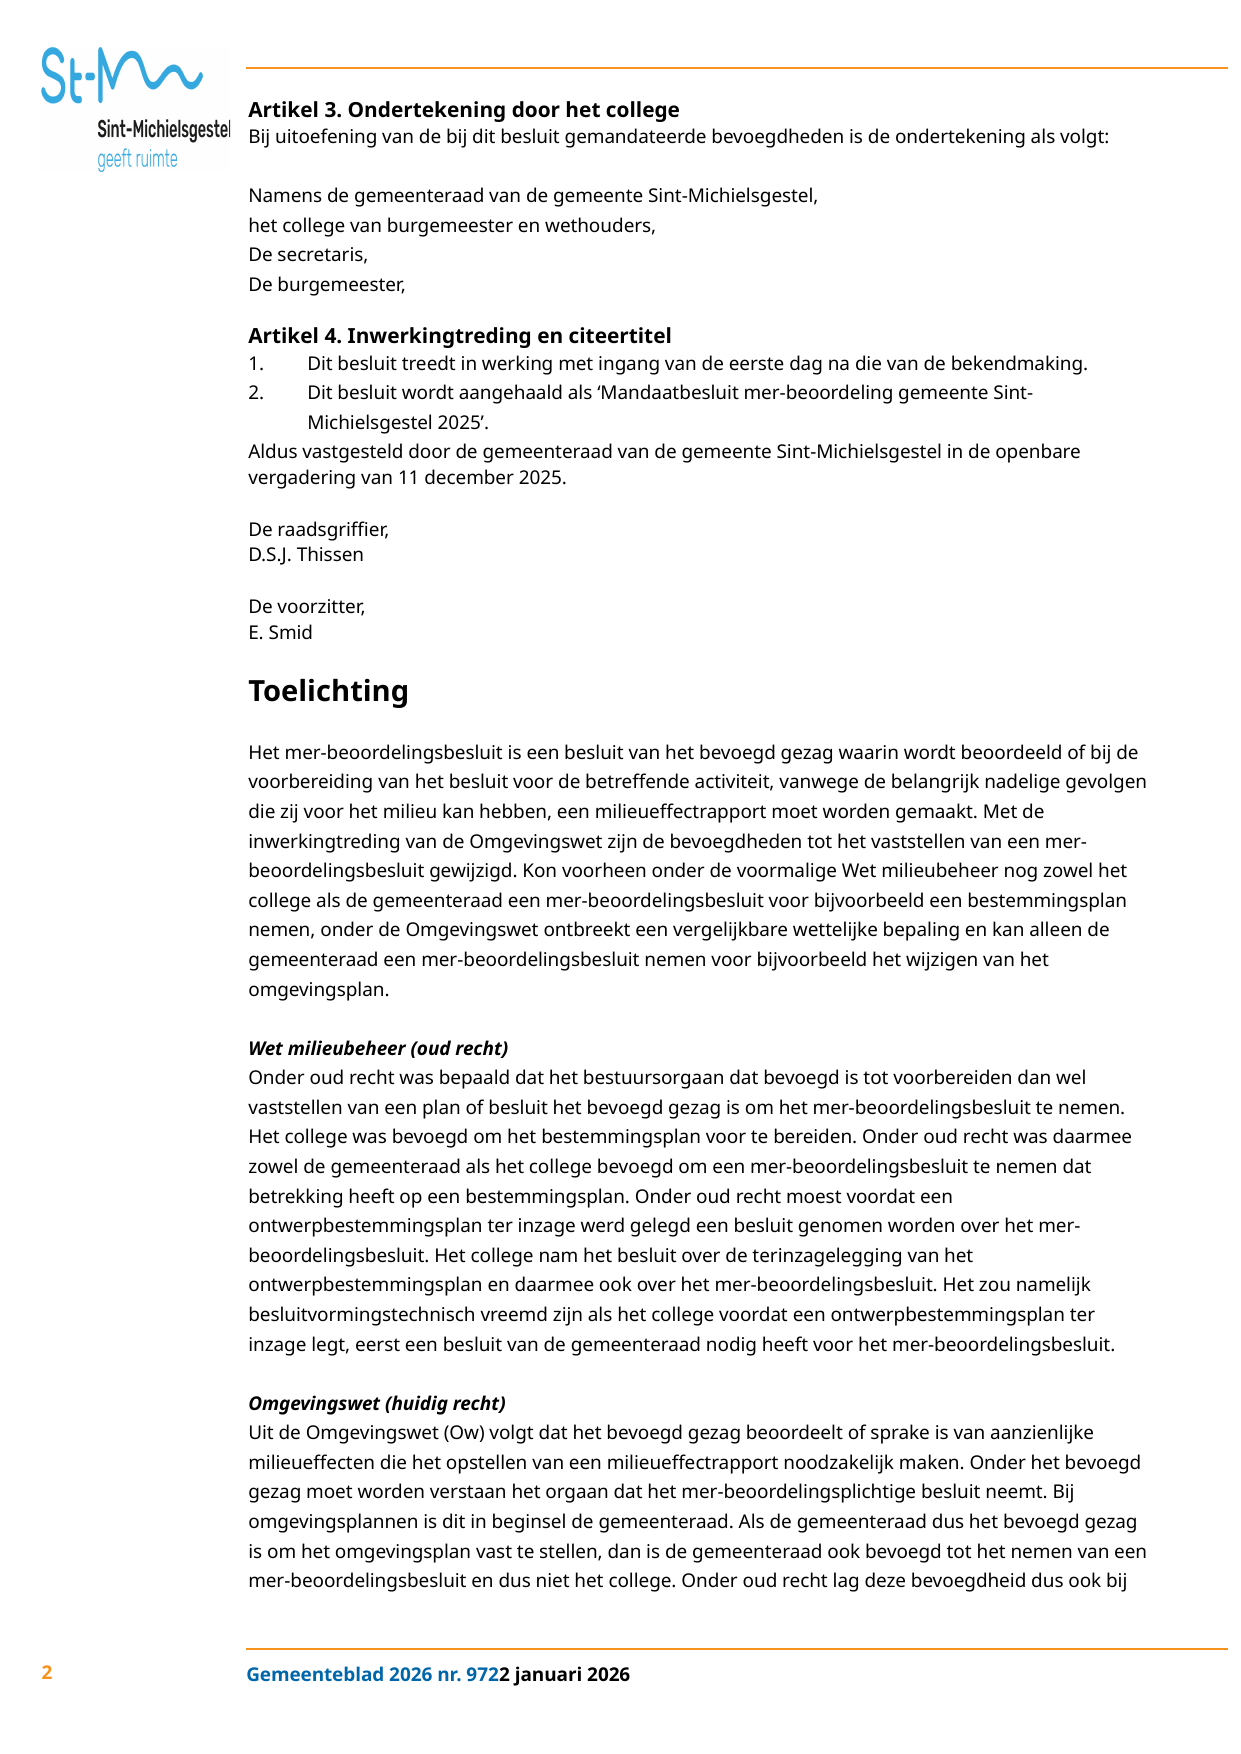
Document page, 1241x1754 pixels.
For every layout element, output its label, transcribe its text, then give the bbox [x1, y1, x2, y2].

text De secretaris, [248, 242, 1152, 267]
text Omgevingswet (huidig recht) [248, 1390, 1152, 1416]
text Onder oud recht was bepaald dat het bestuursorgaan dat bevoegd is tot voorbereiden dan wel vaststellen van een plan of besluit het bevoegd gezag is om het mer-beoordelingsbesluit te nemen. Het college was bevoegd om het bestemmingsplan voor te bereiden. Onder oud recht was daarmee zowel de gemeenteraad als het college bevoegd om een mer-beoordelingsbesluit te nemen dat betrekking heeft op een bestemmingsplan. Onder oud recht moest voordat een ontwerpbestemmingsplan ter inzage werd gelegd een besluit genomen worden over het mer-beoordelingsbesluit. Het college nam het besluit over de terinzagelegging van het ontwerpbestemmingsplan en daarmee ook over het mer-beoordelingsbesluit. Het zou namelijk besluitvormingstechnisch vreemd zijn als het college voordat een ontwerpbestemmingsplan ter inzage legt, eerst een besluit van de gemeenteraad nodig heeft voor het mer-beoordelingsbesluit. [248, 1064, 1152, 1357]
text Uit de Omgevingswet (Ow) volgt dat het bevoegd gezag beoordeelt of sprake is van aanzienlijke milieueffecten die het opstellen van een milieueffectrapport noodzakelijk maken. Onder het bevoegd gezag moet worden verstaan het orgaan dat het mer-beoordelingsplichtige besluit neemt. Bij omgevingsplannen is dit in beginsel de gemeenteraad. Als de gemeenteraad dus het bevoegd gezag is om het omgevingsplan vast te stellen, dan is de gemeenteraad ook bevoegd tot het nemen van een mer-beoordelingsbesluit en dus niet het college. Onder oud recht lag deze bevoegdheid dus ook bij [248, 1419, 1152, 1593]
text Artikel 4. Inwerkingtreding en citeertitel [248, 322, 1152, 350]
text Bij uitoefening van de bij dit besluit gemandateerde bevoegdheden is de ondertekening als volgt: [248, 123, 1152, 149]
text De burgemeester, [248, 271, 1152, 297]
text De voorzitter, [248, 593, 1152, 619]
list Dit besluit wordt aangehaald als ‘Mandaatbesluit mer-beoordeling gemeente Sint-Michielsgestel 2025’. [248, 379, 1152, 435]
text Artikel 3. Ondertekening door het college [248, 95, 1152, 123]
text E. Smid [248, 619, 1152, 644]
text D.S.J. Thissen [248, 542, 1152, 567]
text Namens de gemeenteraad van de gemeente Sint-Michielsgestel, [248, 182, 1152, 208]
text De raadsgriffier, [248, 516, 1152, 542]
list Dit besluit treedt in werking met ingang van de eerste dag na die van de bekendmaking. [248, 350, 1152, 376]
text Toelichting [248, 670, 1152, 710]
text Wet milieubeheer (oud recht) [248, 1035, 1152, 1061]
text Het mer-beoordelingsbesluit is een besluit van het bevoegd gezag waarin wordt beoordeeld of bij de voorbereiding van het besluit voor de betreffende activiteit, vanwege de belangrijk nadelige gevolgen die zij voor het milieu kan hebben, een milieueffectrapport moet worden gemaakt. Met de inwerkingtreding van de Omgevingswet zijn de bevoegdheden tot het vaststellen van een mer-beoordelingsbesluit gewijzigd. Kon voorheen onder de voormalige Wet milieubeheer nog zowel het college als de gemeenteraad een mer-beoordelingsbesluit voor bijvoorbeeld een bestemmingsplan nemen, onder de Omgevingswet ontbreekt een vergelijkbare wettelijke bepaling en kan alleen de gemeenteraad een mer-beoordelingsbesluit nemen voor bijvoorbeeld het wijzigen van het omgevingsplan. [248, 739, 1152, 1002]
text het college van burgemeester en wethouders, [248, 212, 1152, 238]
text Aldus vastgesteld door de gemeenteraad van de gemeente Sint-Michielsgestel in de openbare vergadering van 11 december 2025. [248, 439, 1152, 490]
picture [41, 47, 231, 172]
